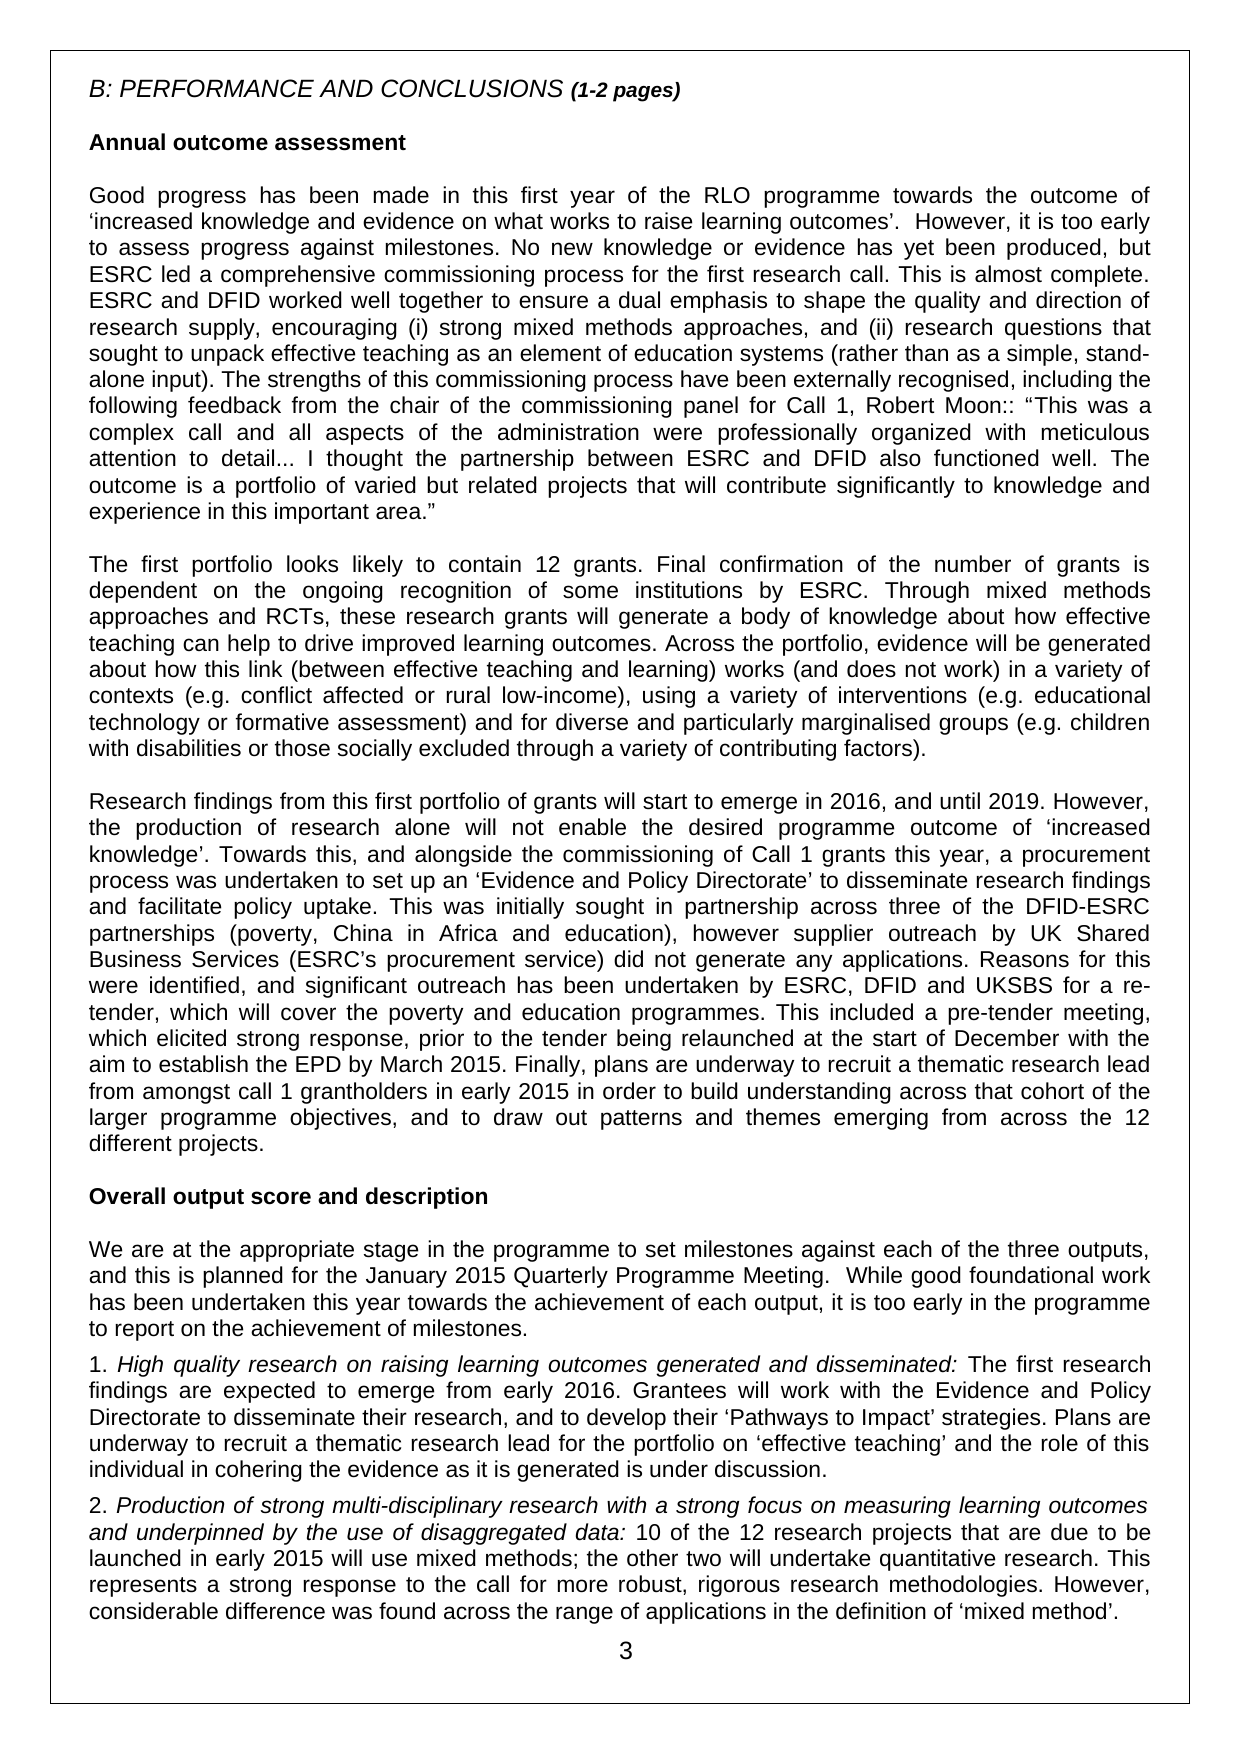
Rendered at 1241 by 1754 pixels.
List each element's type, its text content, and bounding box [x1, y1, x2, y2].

text The first portfolio looks likely to contain 12 grants. Final confirmation of the number of grants is dependent on the ongoing recognition of some institutions by ESRC. Through mixed methods approaches and RCTs, these research grants will generate a body of knowledge about how effective teaching can help to drive improved learning outcomes. Across the portfolio, evidence will be generated about how this link (between effective teaching and learning) works (and does not work) in a variety of contexts (e.g. conflict affected or rural low-income), using a variety of interventions (e.g. educational technology or formative assessment) and for diverse and particularly marginalised groups (e.g. children with disabilities or those socially excluded through a variety of contributing factors). [89, 551, 1152, 761]
text Annual outcome assessment [89, 129, 1152, 155]
text Overall output score and description [89, 1183, 1152, 1209]
text Good progress has been made in this first year of the RLO programme towards the outcome of ‘increased knowledge and evidence on what works to raise learning outcomes’. However, it is too early to assess progress against milestones. No new knowledge or evidence has yet been produced, but ESRC led a comprehensive commissioning process for the first research call. This is almost complete. ESRC and DFID worked well together to ensure a dual emphasis to shape the quality and direction of research supply, encouraging (i) strong mixed methods approaches, and (ii) research questions that sought to unpack effective teaching as an element of education systems (rather than as a simple, stand-alone input). The strengths of this commissioning process have been externally recognised, including the following feedback from the chair of the commissioning panel for Call 1, Robert Moon:: “This was a complex call and all aspects of the administration were professionally organized with meticulous attention to detail... I thought the partnership between ESRC and DFID also functioned well. The outcome is a portfolio of varied but related projects that will contribute significantly to knowledge and experience in this important area.” [89, 182, 1152, 524]
text 2. Production of strong multi-disciplinary research with a strong focus on measuring learning outcomes and underpinned by the use of disaggregated data: 10 of the 12 research projects that are due to be launched in early 2015 will use mixed methods; the other two will undertake quantitative research. This represents a strong response to the call for more robust, rigorous research methodologies. However, considerable difference was found across the range of applications in the definition of ‘mixed method’. [89, 1492, 1152, 1624]
text 1. High quality research on raising learning outcomes generated and disseminated: The first research findings are expected to emerge from early 2016. Grantees will work with the Evidence and Policy Directorate to disseminate their research, and to develop their ‘Pathways to Impact’ strategies. Plans are underway to recruit a thematic research lead for the portfolio on ‘effective teaching’ and the role of this individual in cohering the evidence as it is generated is under discussion. [89, 1351, 1152, 1483]
text Research findings from this first portfolio of grants will start to emerge in 2016, and until 2019. However, the production of research alone will not enable the desired programme outcome of ‘increased knowledge’. Towards this, and alongside the commissioning of Call 1 grants this year, a procurement process was undertaken to set up an ‘Evidence and Policy Directorate’ to disseminate research findings and facilitate policy uptake. This was initially sought in partnership across three of the DFID-ESRC partnerships (poverty, China in Africa and education), however supplier outreach by UK Shared Business Services (ESRC’s procurement service) did not generate any applications. Reasons for this were identified, and significant outreach has been undertaken by ESRC, DFID and UKSBS for a re-tender, which will cover the poverty and education programmes. This included a pre-tender meeting, which elicited strong response, prior to the tender being relaunched at the start of December with the aim to establish the EPD by March 2015. Finally, plans are underway to recruit a thematic research lead from amongst call 1 grantholders in early 2015 in order to build understanding across that cohort of the larger programme objectives, and to draw out patterns and themes emerging from across the 12 different projects. [89, 788, 1152, 1157]
text B: PERFORMANCE AND CONCLUSIONS (1-2 pages) [89, 74, 1152, 103]
text We are at the appropriate stage in the programme to set milestones against each of the three outputs, and this is planned for the January 2015 Quarterly Programme Meeting. While good foundational work has been undertaken this year towards the achievement of each output, it is too early in the programme to report on the achievement of milestones. [89, 1236, 1152, 1341]
